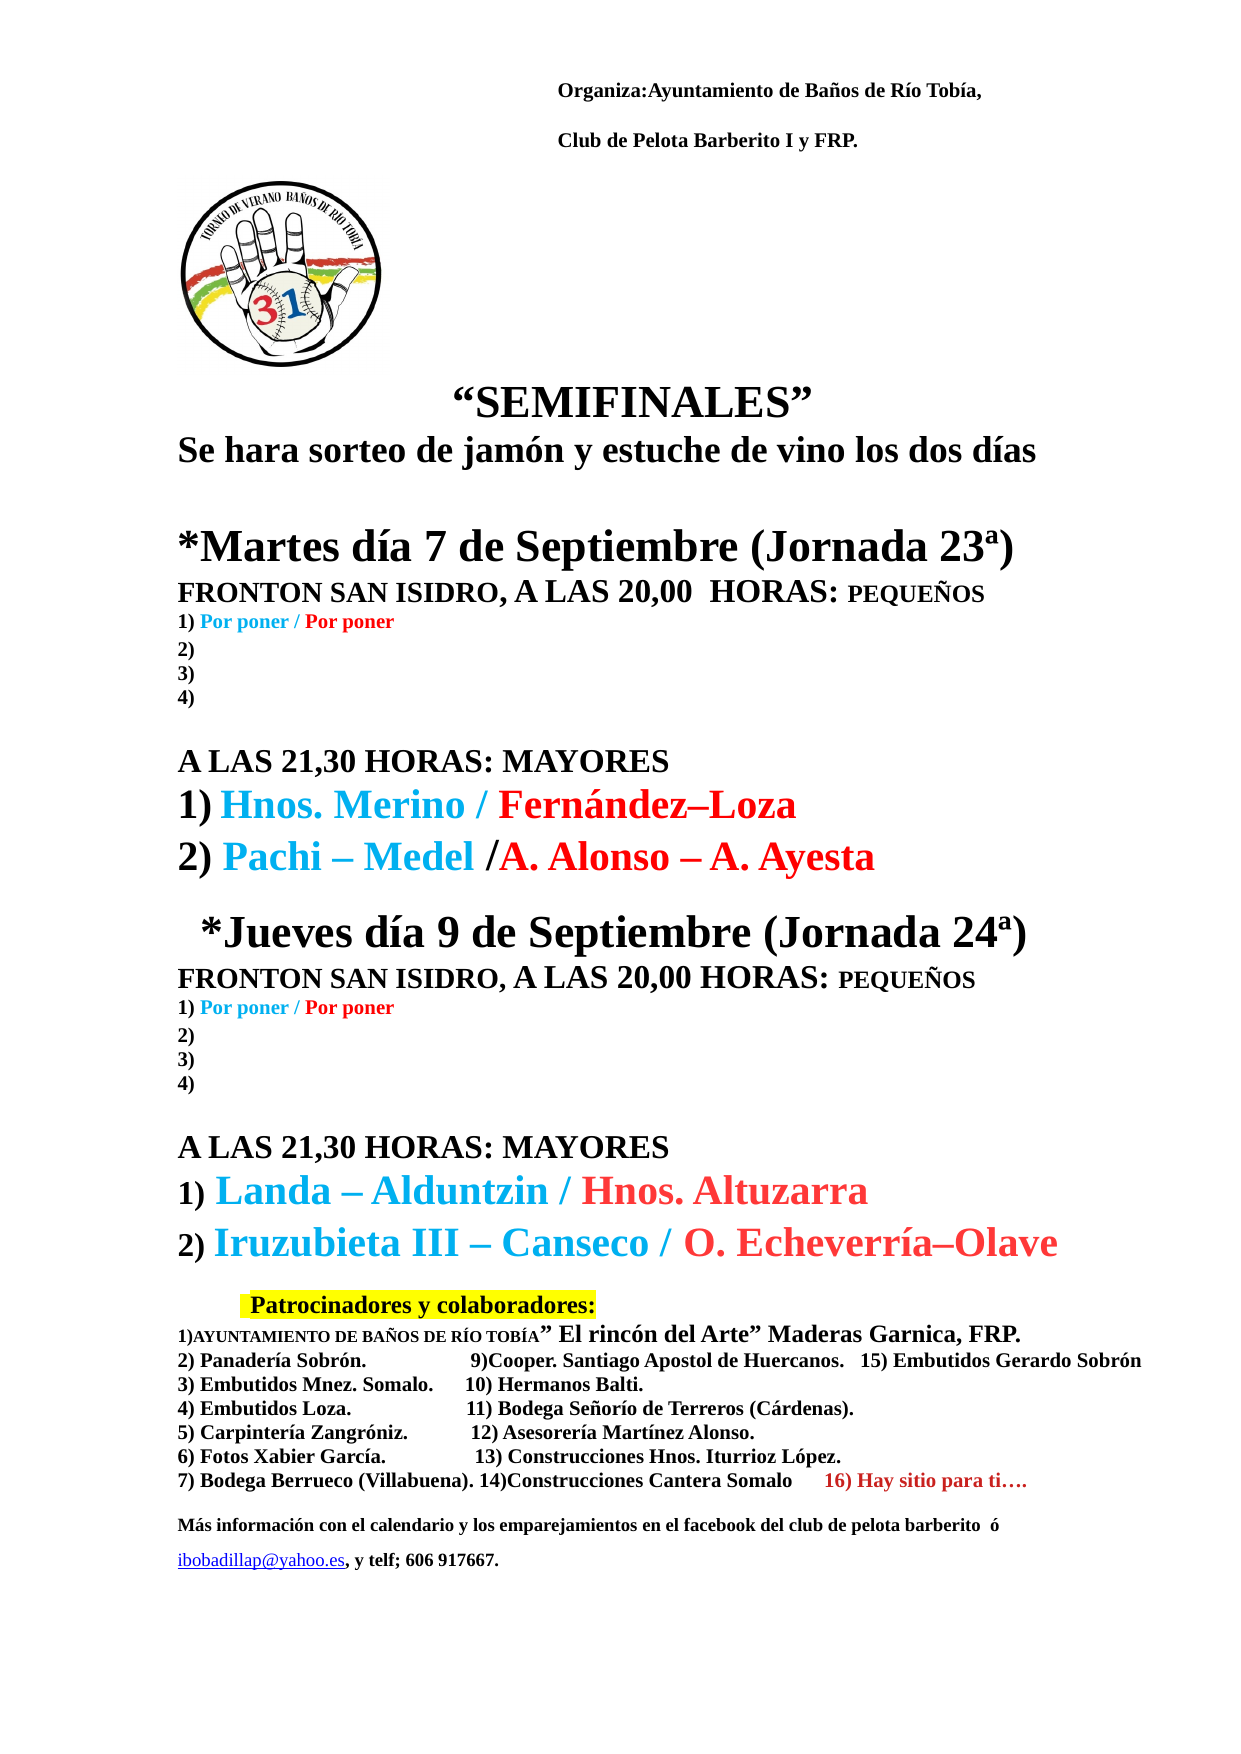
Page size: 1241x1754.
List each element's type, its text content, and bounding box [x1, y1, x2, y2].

text 4) Embutidos Loza. 11) Bodega Señorío de Terreros (Cárdenas). [177, 1396, 1063, 1420]
text 2) Panadería Sobrón. 9)Cooper. Santiago Apostol de Huercanos. 15) Embutidos Gerardo Sobrón [177, 1348, 1146, 1372]
text FRONTON SAN ISIDRO, A LAS 20,00 HORAS: PEQUEÑOS [177, 571, 1063, 609]
text 3) [177, 661, 1063, 685]
text 1) Por poner / Por poner [177, 995, 1063, 1019]
text 4) [177, 685, 1063, 709]
text FRONTON SAN ISIDRO, A LAS 20,00 HORAS: PEQUEÑOS [177, 957, 1063, 995]
text 4) [177, 1071, 1063, 1095]
text 3) Embutidos Mnez. Somalo. 10) Hermanos Balti. [177, 1372, 1063, 1396]
text 1)AYUNTAMIENTO DE BAÑOS DE RÍO TOBÍA” El rincón del Arte” Maderas Garnica, FRP. [177, 1319, 1063, 1348]
text 3) [177, 1047, 1063, 1071]
text 1) Hnos. Merino / Fernández–Loza [177, 779, 1063, 827]
text Organiza:Ayuntamiento de Baños de Río Tobía, [177, 78, 1063, 102]
text Patrocinadores y colaboradores: [177, 1290, 1063, 1319]
text 2) Iruzubieta III – Canseco / O. Echeverría–Olave [177, 1213, 1128, 1266]
text Más información con el calendario y los emparejamientos en el facebook del club de pelota barberito ó ibobadillap@yahoo.es, y telf; 606 917667. [177, 1514, 1063, 1573]
text Se hara sorteo de jamón y estuche de vino los dos días [177, 427, 1063, 470]
text *Martes día 7 de Septiembre (Jornada 23ª) [177, 470, 1063, 571]
text 2) Pachi – Medel /A. Alonso – A. Ayesta [177, 827, 1063, 880]
text *Jueves día 9 de Septiembre (Jornada 24ª) [177, 904, 1063, 957]
text 1) Landa – Alduntzin / Hnos. Altuzarra [177, 1166, 1063, 1213]
text 2) [177, 1023, 1063, 1047]
text 5) Carpintería Zangróniz. 12) Asesorería Martínez Alonso. [177, 1420, 1063, 1444]
text 6) Fotos Xabier García. 13) Construcciones Hnos. Iturrioz López. [177, 1444, 1063, 1468]
text 7) Bodega Berrueco (Villabuena). 14)Construcciones Cantera Somalo 16) Hay sitio para ti…. [177, 1468, 1063, 1492]
text 1) Por poner / Por poner [177, 609, 1063, 633]
text A LAS 21,30 HORAS: MAYORES [177, 1127, 1063, 1166]
text “SEMIFINALES” [177, 374, 1063, 427]
text 2) [177, 637, 1063, 661]
text A LAS 21,30 HORAS: MAYORES [177, 741, 1063, 779]
text Club de Pelota Barberito I y FRP. [177, 128, 1063, 152]
